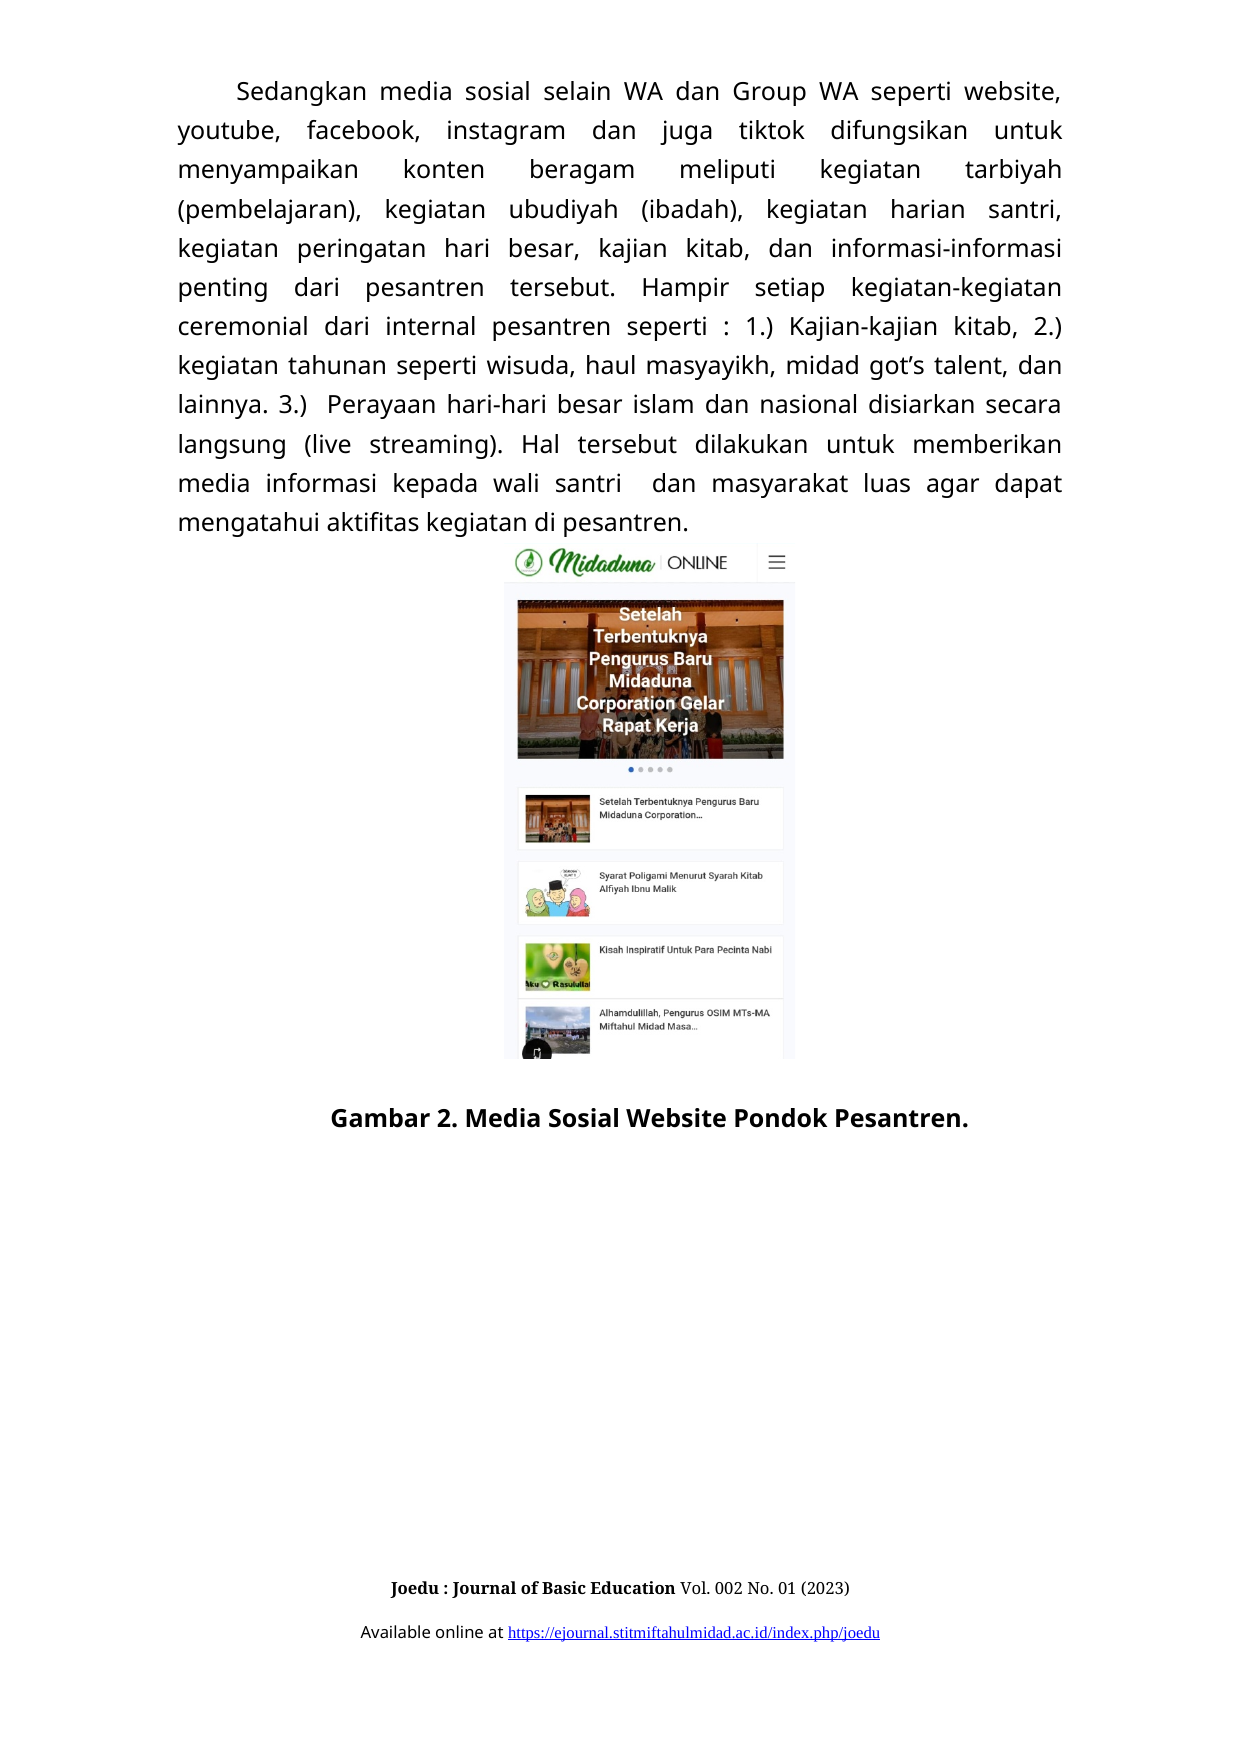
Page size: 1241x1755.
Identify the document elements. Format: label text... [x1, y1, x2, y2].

text Gambar 2. Media Sosial Website Pondok Pesantren. [177, 1101, 1063, 1135]
text Sedangkan media sosial selain WA dan Group WA seperti website, youtube, facebook, instagram dan juga tiktok difungsikan untuk menyampaikan konten beragam meliputi kegiatan tarbiyah (pembelajaran), kegiatan ubudiyah (ibadah), kegiatan harian santri, kegiatan peringatan hari besar, kajian kitab, dan informasi-informasi penting dari pesantren tersebut. Hampir setiap kegiatan-kegiatan ceremonial dari internal pesantren seperti : 1.) Kajian-kajian kitab, 2.) kegiatan tahunan seperti wisuda, haul masyayikh, midad got’s talent, dan lainnya. 3.) Perayaan hari-hari besar islam dan nasional disiarkan secara langsung (live streaming). Hal tersebut dilakukan untuk memberikan media informasi kepada wali santri dan masyarakat luas agar dapat mengatahui aktifitas kegiatan di pesantren. [177, 74, 1063, 539]
